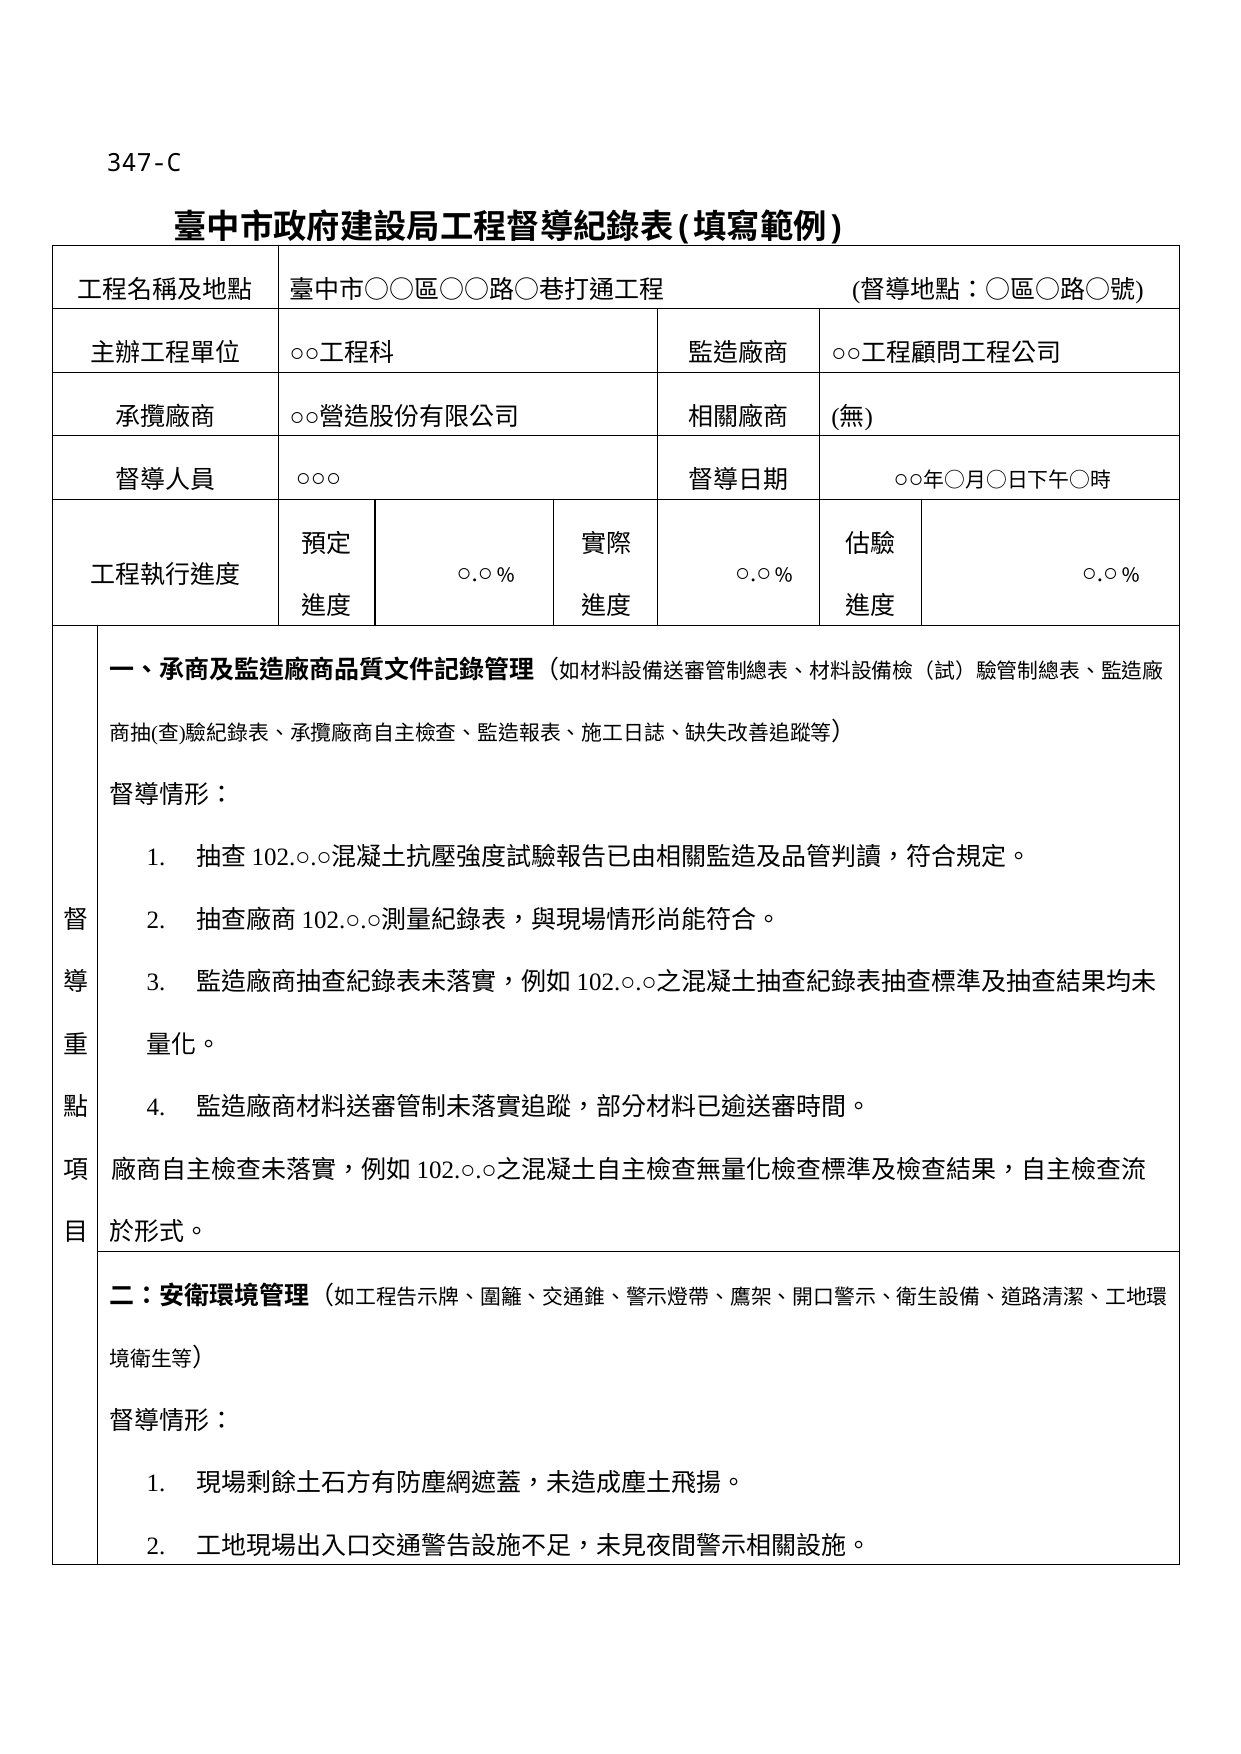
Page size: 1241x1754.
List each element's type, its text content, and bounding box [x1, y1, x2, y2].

table_cell ○○工程顧問工程公司 [820, 309, 1179, 372]
table_cell 承攬廠商 [53, 373, 278, 435]
table_cell 二：安衛環境管理（如工程告示牌、圍籬、交通錐、警示燈帶、鷹架、開口警示、衛生設備、道路清潔、工地環境衛生等） 督導情形： 現場剩餘土石方有防塵網遮蓋，未造成塵土飛揚。 工地現場出入口交通警告設施不足，未見夜間警示相關設施。 工地材料堆置雜亂，鋼筋材料未墊高，工地積水未妥善處理。 [98, 1252, 1179, 1564]
table_cell ○.○﹪ [376, 500, 553, 625]
table_header 工程名稱及地點 [53, 246, 278, 308]
table_cell 一、承商及監造廠商品質文件記錄管理（如材料設備送審管制總表、材料設備檢（試）驗管制總表、監造廠商抽(查)驗紀錄表、承攬廠商自主檢查、監造報表、施工日誌、缺失改善追蹤等） 督導情形： 抽查102.○.○混凝土抗壓強度試驗報告已由相關監造及品管判讀，符合規定。 抽查廠商102.○.○測量紀錄表，與現場情形尚能符合。 監造廠商抽查紀錄表未落實，例如102.○.○之混凝土抽查紀錄表抽查標準及抽查結果均未量化。 監造廠商材料送審管制未落實追蹤，部分材料已逾送審時間。 廠商自主檢查未落實，例如102.○.○之混凝土自主檢查無量化檢查標準及檢查結果，自主檢查流於形式。 [98, 626, 1179, 1251]
table_cell 相關廠商 [658, 373, 819, 435]
table_header 臺中市○○區○○路○巷打通工程 (督導地點：○區○路○號) [279, 246, 1179, 308]
table_cell ○○年○月○日下午○時 [820, 436, 1179, 499]
table_cell (無) [820, 373, 1179, 435]
table_cell 工程執行進度 [53, 500, 278, 625]
table_cell 預定 進度 [279, 500, 374, 625]
table_cell 督導日期 [658, 436, 819, 499]
table_cell ○○工程科 [279, 309, 657, 372]
table_cell 主辦工程單位 [53, 309, 278, 372]
text 臺中市政府建設局工程督導紀錄表(填寫範例) [106, 182, 1125, 244]
table_cell 實際 進度 [554, 500, 657, 625]
table_cell ○.○﹪ [922, 500, 1179, 625]
table_cell 估驗 進度 [820, 500, 921, 625]
table_cell ○○營造股份有限公司 [279, 373, 657, 435]
text 347-C [106, 119, 1125, 182]
table_cell ○.○﹪ [658, 500, 819, 625]
table_cell 督導人員 [53, 436, 278, 499]
table_cell 督 導 重 點 項 目 [53, 626, 97, 1564]
table_cell 監造廠商 [658, 309, 819, 372]
table_cell ○○○ [279, 436, 657, 499]
